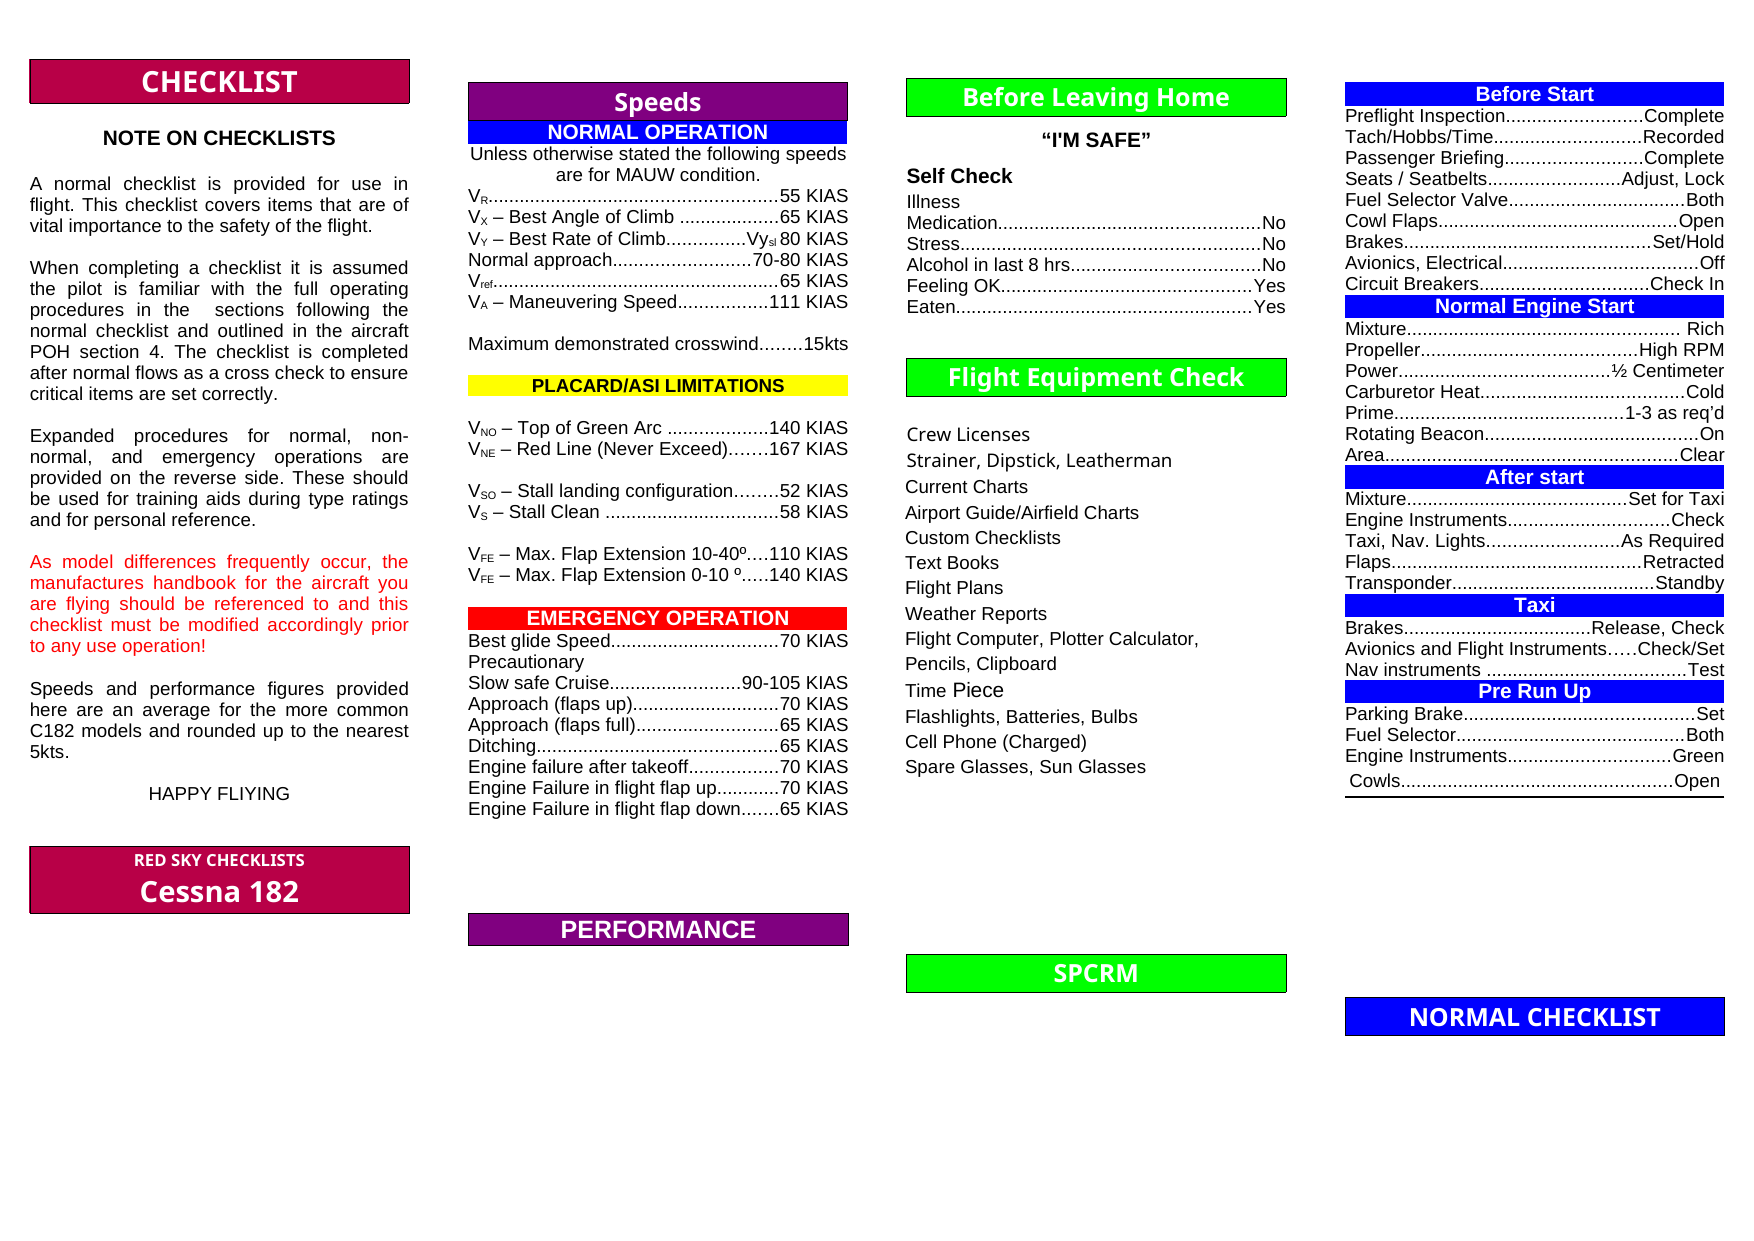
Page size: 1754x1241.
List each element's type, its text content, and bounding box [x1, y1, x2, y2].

text PERFORMANCE [469, 914, 848, 945]
text Brakes... Release, Check [1345, 617, 1724, 638]
text Best glide Speed 70 KIAS [468, 630, 848, 651]
text Vref 65 KIAS [468, 270, 848, 291]
text RED SKY CHECKLISTS [31, 847, 409, 869]
text Speeds [469, 83, 847, 120]
text Circuit Breakers Check In [1345, 274, 1724, 295]
text Tach/Hobbs/Time Recorded [1345, 127, 1724, 148]
text VNE – Red Line (Never Exceed) 167 KIAS [468, 438, 848, 459]
text Speeds and performance figures provided here are an average for the more common C182 models and rounded up to the nearest 5kts. [29, 678, 409, 762]
text Strainer, Dipstick, Leatherman [906, 447, 1286, 473]
text Cowl Flaps Open [1345, 211, 1724, 232]
text Power...... ½ Centimeter [1345, 360, 1724, 381]
text VS – Stall Clean 58 KIAS [468, 502, 848, 523]
text Before Start [1345, 82, 1724, 106]
text Expanded procedures for normal, non-normal, and emergency operations are provided on the reverse side. These should be used for training aids during type ratings and for personal reference. [29, 425, 409, 531]
text VA – Maneuvering Speed 111 KIAS [468, 291, 848, 312]
text Passenger Briefing Complete [1345, 148, 1724, 169]
text Avionics, Electrical Off [1345, 253, 1724, 274]
text Engine Instruments Green [1345, 746, 1724, 767]
text Nav instruments .... Test [1345, 659, 1724, 680]
text As model differences frequently occur, the manufactures handbook for the aircraft you are flying should be referenced to and this checklist must be modified accordingly prior to any use operation! [29, 552, 409, 657]
text Medication No [906, 213, 1286, 234]
text Custom Checklists [905, 527, 1286, 548]
text VR 55 KIAS [468, 186, 848, 207]
text VFE – Max. Flap Extension 0-10 º 140 KIAS [468, 565, 848, 586]
text Weather Reports [905, 603, 1286, 624]
text Mixture.... Set for Taxi [1345, 489, 1724, 510]
text Normal approach 70-80 KIAS [468, 249, 848, 270]
text NORMAL CHECKLIST [1346, 998, 1724, 1035]
text HAPPY FLIYING [29, 783, 409, 804]
text Pencils, Clipboard [905, 653, 1286, 674]
text Eaten Yes [906, 297, 1286, 318]
text Precautionary [468, 651, 848, 672]
text Time Piece [905, 679, 1286, 702]
text Rotating Beacon.... On [1345, 423, 1724, 444]
text Flight Equipment Check [907, 359, 1286, 396]
text CHECKLIST [31, 60, 409, 103]
text Engine Failure in flight flap down 65 KIAS [468, 798, 848, 819]
text VX – Best Angle of Climb 65 KIAS [468, 207, 848, 228]
text NOTE ON CHECKLISTS [29, 126, 409, 150]
text Flight Computer, Plotter Calculator, [905, 628, 1286, 649]
text Stress No [906, 234, 1286, 255]
text NORMAL OPERATION [468, 121, 847, 144]
text Alcohol in last 8 hrs No [906, 255, 1286, 276]
text Engine failure after takeoff 70 KIAS [468, 756, 848, 777]
text Cell Phone (Charged) [905, 731, 1286, 752]
text Taxi, Nav. Lights As Required [1345, 531, 1724, 552]
text Pre Run Up [1345, 680, 1724, 703]
text Current Charts [905, 477, 1286, 498]
text Unless otherwise stated the following speeds are for MAUW condition. [468, 144, 848, 186]
text Approach (flaps up) 70 KIAS [468, 693, 848, 714]
text A normal checklist is provided for use in flight. This checklist covers items that are of vital importance to the safety of the flight. [29, 173, 409, 236]
text Feeling OK Yes [906, 276, 1286, 297]
text Before Leaving Home [907, 79, 1286, 116]
text Propeller.. High RPM [1345, 339, 1724, 360]
text Transponder... Standby [1345, 573, 1724, 594]
text Flashlights, Batteries, Bulbs [905, 706, 1286, 727]
text Normal Engine Start [1345, 295, 1724, 318]
text Crew Licenses [906, 422, 1286, 447]
text Carburetor Heat.. Cold [1345, 381, 1724, 402]
text VSO – Stall landing configuration 52 KIAS [468, 481, 848, 502]
text Cessna 182 [31, 869, 409, 913]
text “I'M SAFE” [906, 129, 1286, 152]
text Preflight Inspection Complete [1345, 106, 1724, 127]
text Illness [906, 192, 1286, 213]
text Parking Brake Set [1345, 703, 1724, 724]
text When completing a checklist it is assumed the pilot is familiar with the full operating procedures in the sections following the normal checklist and outlined in the aircraft POH section 4. The checklist is completed after normal flows as a cross check to ensure critical items are set correctly. [29, 257, 409, 404]
text Seats / Seatbelts Adjust, Lock [1345, 169, 1724, 190]
text VY – Best Rate of Climb Vysl 80 KIAS [468, 228, 848, 249]
text After start [1345, 465, 1724, 489]
text Self Check [906, 164, 1286, 188]
text Flaps...... Retracted [1345, 552, 1724, 573]
text VFE – Max. Flap Extension 10-40º 110 KIAS [468, 544, 848, 565]
text Airport Guide/Airfield Charts [905, 502, 1286, 523]
text Ditching 65 KIAS [468, 735, 848, 756]
text Fuel Selector Valve Both [1345, 190, 1724, 211]
text Cowls..... Open [1345, 767, 1724, 796]
text Text Books [905, 553, 1286, 574]
text VNO – Top of Green Arc 140 KIAS [468, 417, 848, 438]
text Brakes... Set/Hold [1345, 232, 1724, 253]
text Maximum demonstrated crosswind 15kts [468, 333, 848, 354]
text Avionics and Flight Instruments Check/Set [1345, 638, 1724, 659]
text Engine Instruments.... Check [1345, 510, 1724, 531]
text SPCRM [907, 955, 1286, 992]
text Spare Glasses, Sun Glasses [905, 756, 1286, 777]
text Prime..... 1-3 as req’d [1345, 402, 1724, 423]
text Taxi [1345, 594, 1724, 617]
text Area....... Clear [1345, 444, 1724, 465]
text EMERGENCY OPERATION [468, 607, 847, 630]
text Engine Failure in flight flap up 70 KIAS [468, 777, 848, 798]
text Mixture.... Rich [1345, 318, 1724, 339]
text PLACARD/ASI LIMITATIONS [468, 375, 848, 396]
text Flight Plans [905, 578, 1286, 599]
text Approach (flaps full) 65 KIAS [468, 714, 848, 735]
text Fuel Selector Both [1345, 724, 1724, 746]
text Slow safe Cruise 90-105 KIAS [468, 672, 848, 693]
